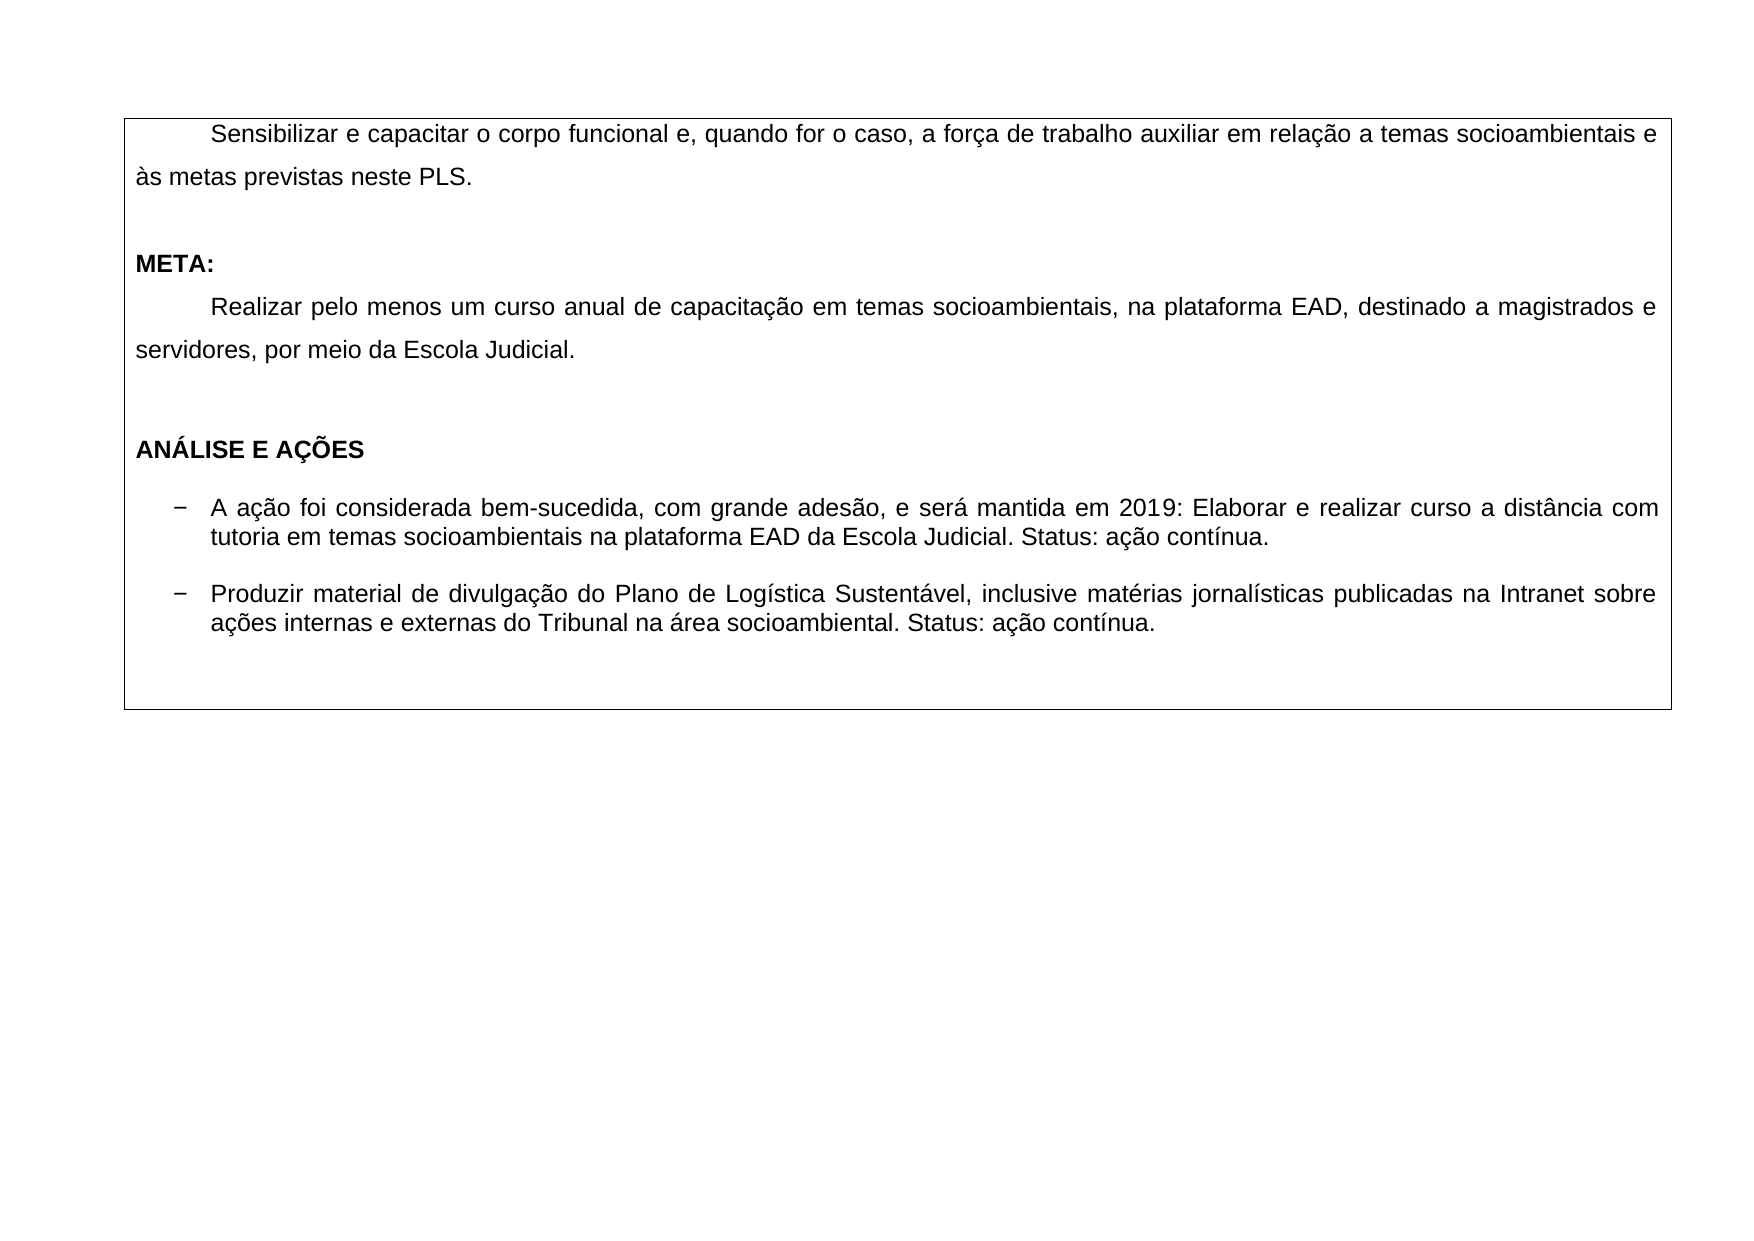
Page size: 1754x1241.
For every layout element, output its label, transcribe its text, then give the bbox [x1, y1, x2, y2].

table_cell Sensibilizar e capacitar o corpo funcional e, quando for o caso, a força de trabalho auxiliar em relação a temas socioambientais e às metas previstas neste PLS. META: Realizar pelo menos um curso anual de capacitação em temas socioambientais, na plataforma EAD, destinado a magistrados e servidores, por meio da Escola Judicial. ANÁLISE E AÇÕES A ação foi considerada bem-sucedida, com grande adesão, e será mantida em 2019: Elaborar e realizar curso a distância com tutoria em temas socioambientais na plataforma EAD da Escola Judicial. Status: ação contínua. Produzir material de divulgação do Plano de Logística Sustentável, inclusive matérias jornalísticas publicadas na Intranet sobre ações internas e externas do Tribunal na área socioambiental. Status: ação contínua. [125, 119, 1671, 708]
